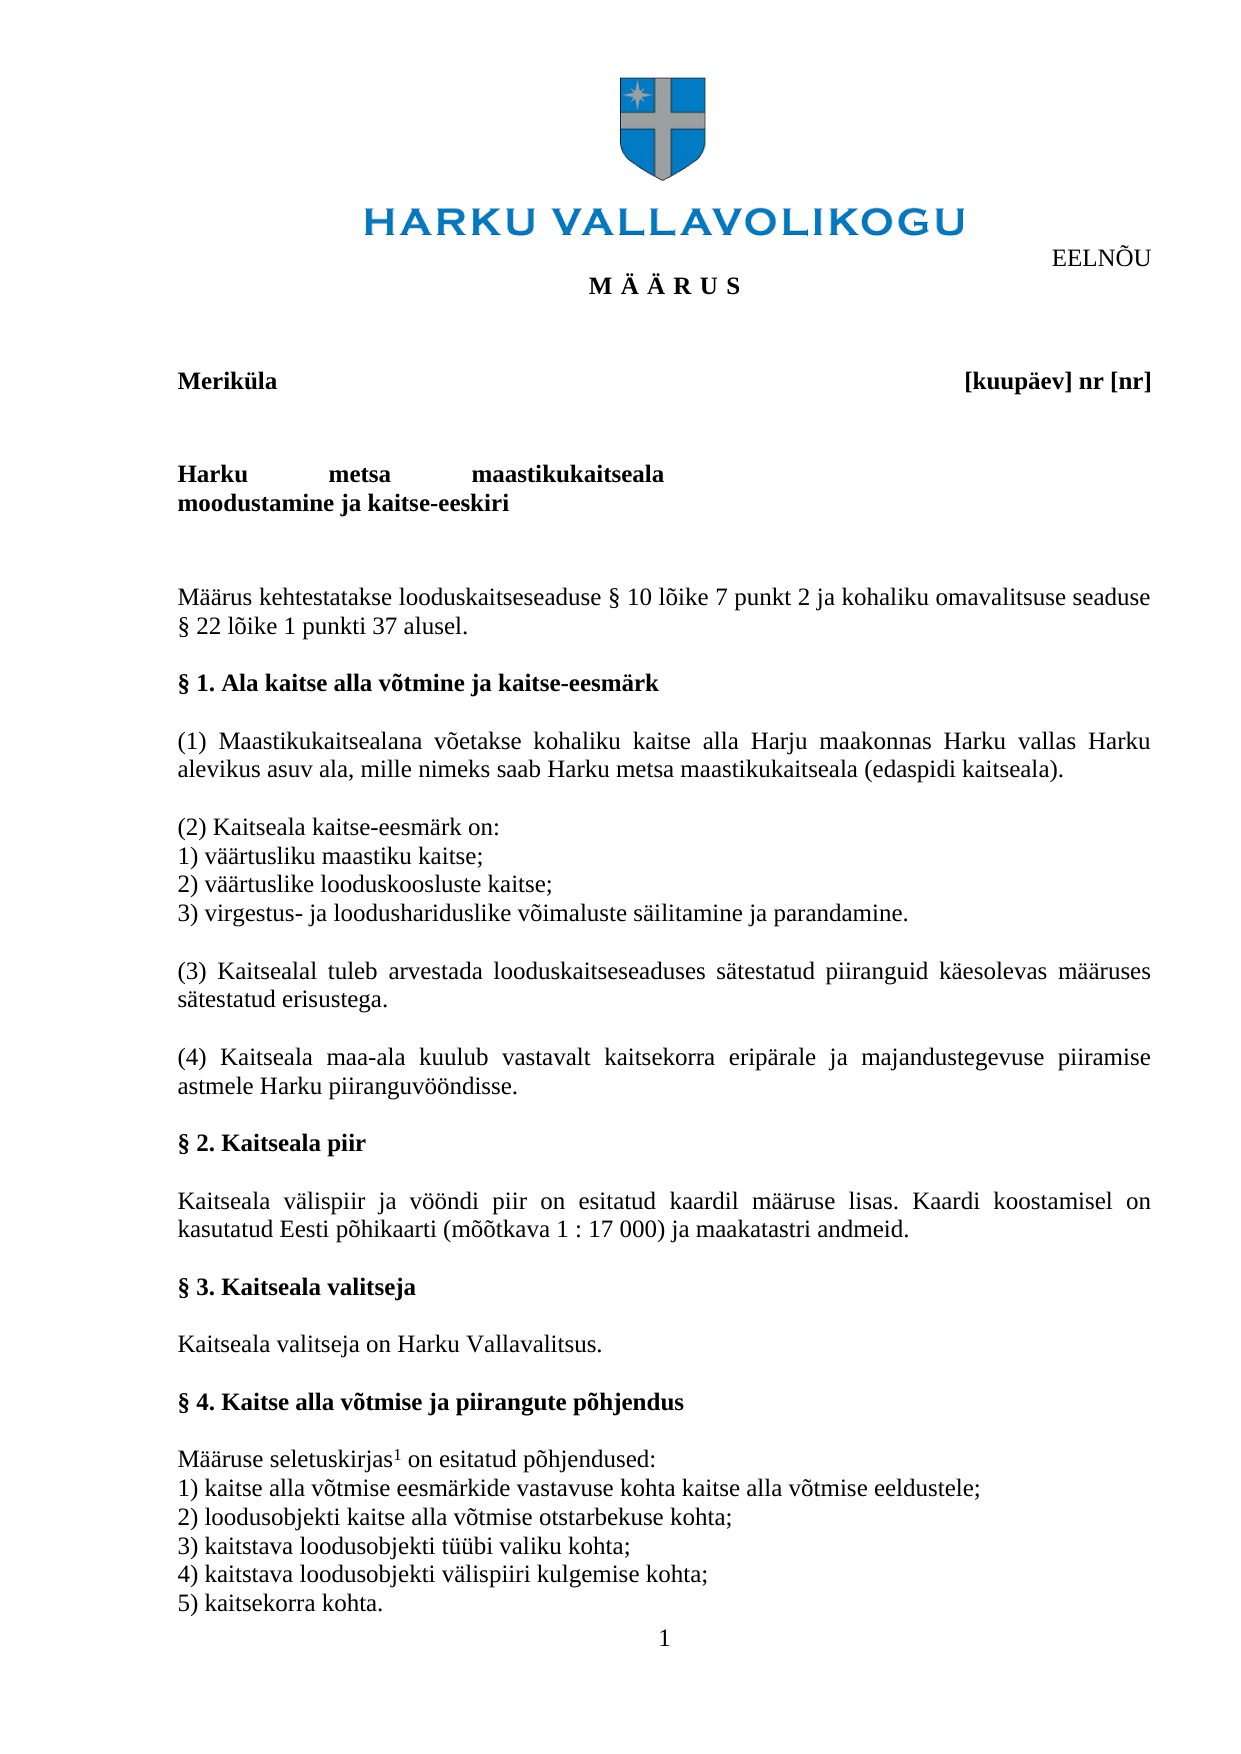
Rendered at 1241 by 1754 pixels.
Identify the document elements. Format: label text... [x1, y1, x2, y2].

text (3) Kaitsealal tuleb arvestada looduskaitseseaduses sätestatud piiranguid käesolevas määruses sätestatud erisustega. [177, 956, 1152, 1013]
text Kaitseala valitseja on Harku Vallavalitsus. [177, 1329, 1152, 1358]
text 2) väärtuslike looduskoosluste kaitse; [177, 869, 1152, 898]
text 1) kaitse alla võtmise eesmärkide vastavuse kohta kaitse alla võtmise eeldustele; [177, 1473, 1152, 1502]
table_cell [664, 460, 1152, 517]
text § 3. Kaitseala valitseja [177, 1272, 1152, 1301]
text § 4. Kaitse alla võtmise ja piirangute põhjendus [177, 1387, 1152, 1416]
text § 2. Kaitseala piir [177, 1128, 1152, 1157]
text Kaitseala välispiir ja vööndi piir on esitatud kaardil määruse lisas. Kaardi koostamisel on kasutatud Eesti põhikaarti (mõõtkava 1 : 17 000) ja maakatastri andmeid. [177, 1186, 1152, 1243]
table_cell [177, 300, 1152, 366]
text 3) virgestus- ja loodushariduslike võimaluste säilitamine ja parandamine. [177, 898, 1152, 927]
table_header EELNÕU [177, 243, 1152, 271]
table_cell Harku metsa maastikukaitseala moodustamine ja kaitse-eeskiri [177, 460, 664, 517]
text (2) Kaitseala kaitse-eesmärk on: [177, 812, 1152, 841]
text (4) Kaitseala maa-ala kuulub vastavalt kaitsekorra eripärale ja majandustegevuse piiramise astmele Harku piiranguvööndisse. [177, 1042, 1152, 1099]
text 1) väärtusliku maastiku kaitse; [177, 841, 1152, 869]
text (1) Maastikukaitsealana võetakse kohaliku kaitse alla Harju maakonnas Harku vallas Harku alevikus asuv ala, mille nimeks saab Harku metsa maastikukaitseala (edaspidi kaitseala). [177, 726, 1152, 783]
text Määruse seletuskirjas1 on esitatud põhjendused: [177, 1444, 1152, 1473]
table_cell Meriküla [177, 366, 664, 395]
table_cell [177, 517, 1152, 582]
table_cell [kuupäev] nr [nr] [664, 366, 1152, 395]
text § 1. Ala kaitse alla võtmine ja kaitse-eesmärk [177, 668, 1152, 697]
table_cell [177, 395, 1152, 459]
text 4) kaitstava loodusobjekti välispiiri kulgemise kohta; [177, 1559, 1152, 1588]
table_cell MÄÄRUS [177, 271, 1152, 300]
text 2) loodusobjekti kaitse alla võtmise otstarbekuse kohta; [177, 1502, 1152, 1531]
text 3) kaitstava loodusobjekti tüübi valiku kohta; [177, 1531, 1152, 1559]
text 5) kaitsekorra kohta. [177, 1588, 1152, 1617]
text Määrus kehtestatakse looduskaitseseaduse § 10 lõike 7 punkt 2 ja kohaliku omavalitsuse seaduse § 22 lõike 1 punkti 37 alusel. [177, 582, 1152, 639]
